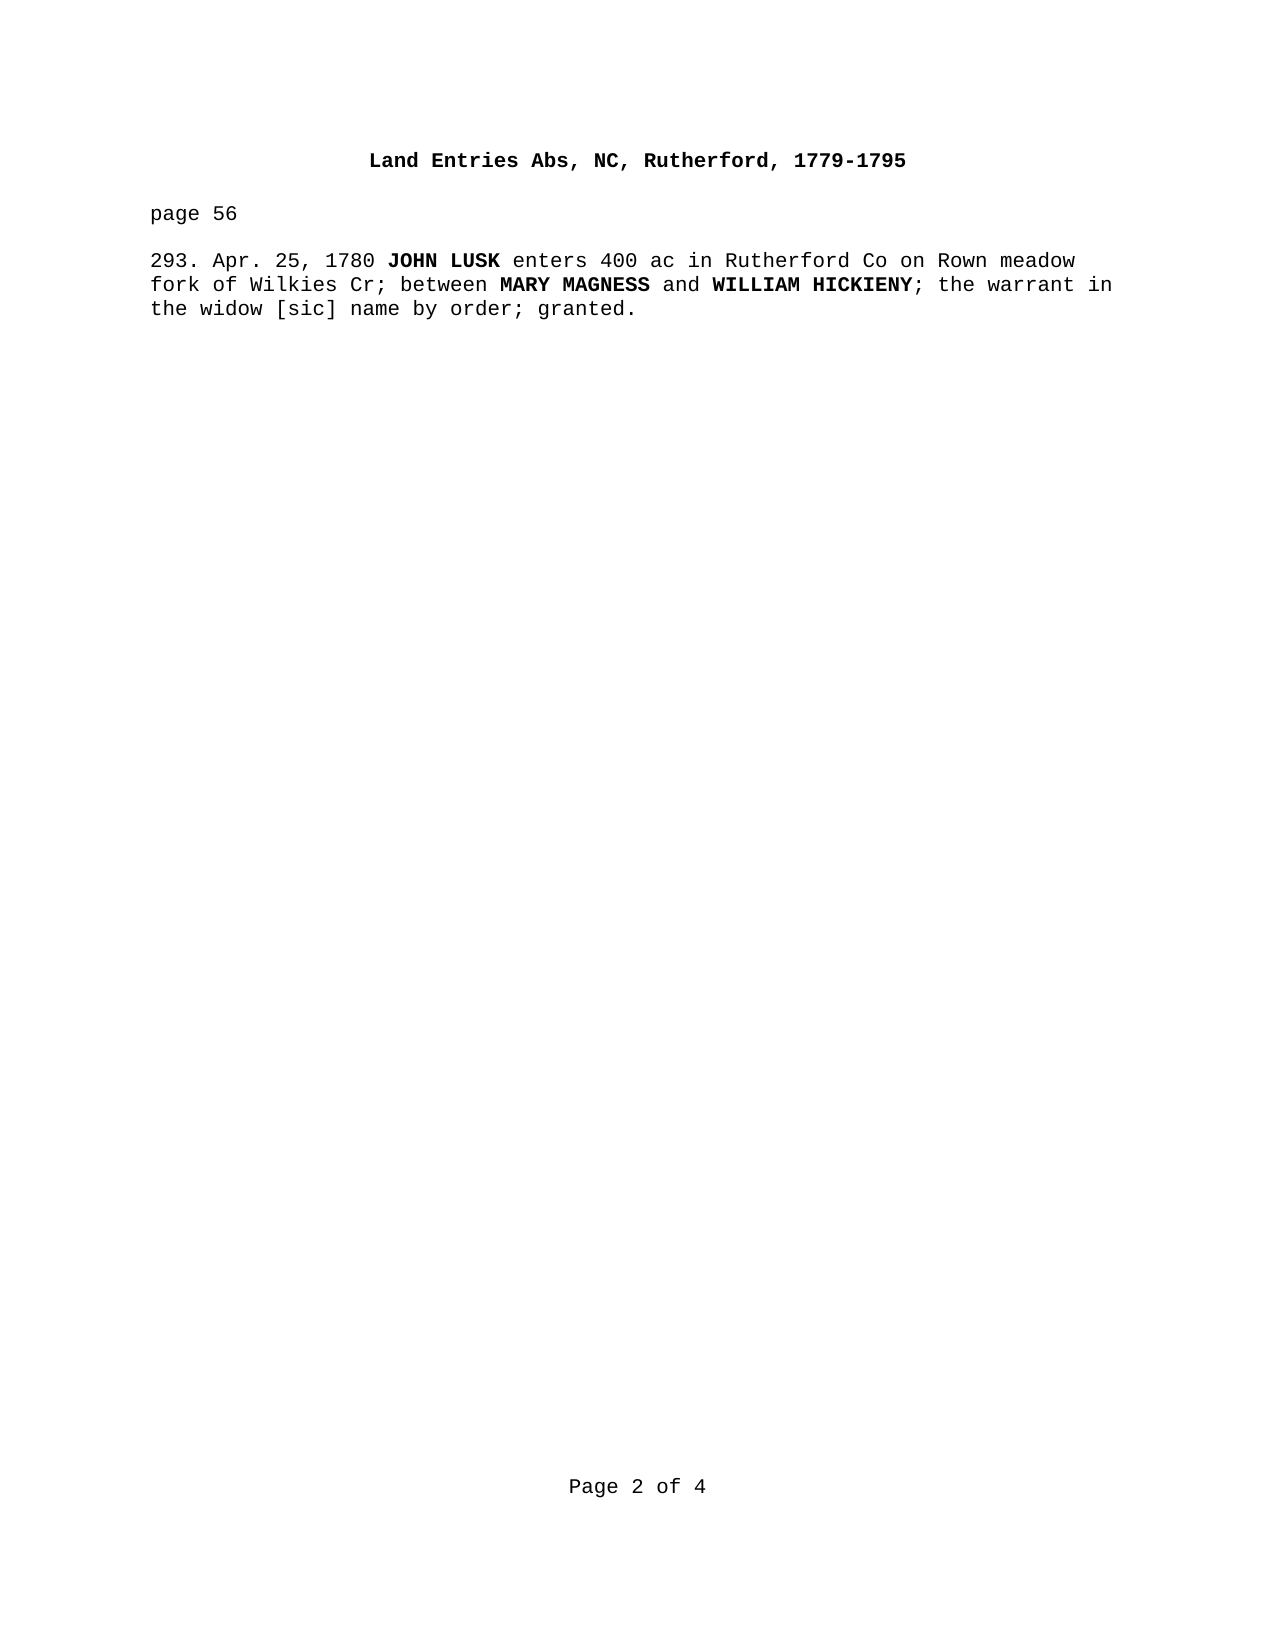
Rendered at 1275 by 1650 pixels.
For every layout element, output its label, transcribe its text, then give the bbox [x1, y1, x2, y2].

text page 56 [150, 203, 1125, 227]
text 293. Apr. 25, 1780 John Lusk enters 400 ac in Rutherford Co on Rown meadow fork of Wilkies Cr; between Mary Magness and William Hickieny; the warrant in the widow [sic] name by order; granted. [150, 250, 1125, 321]
